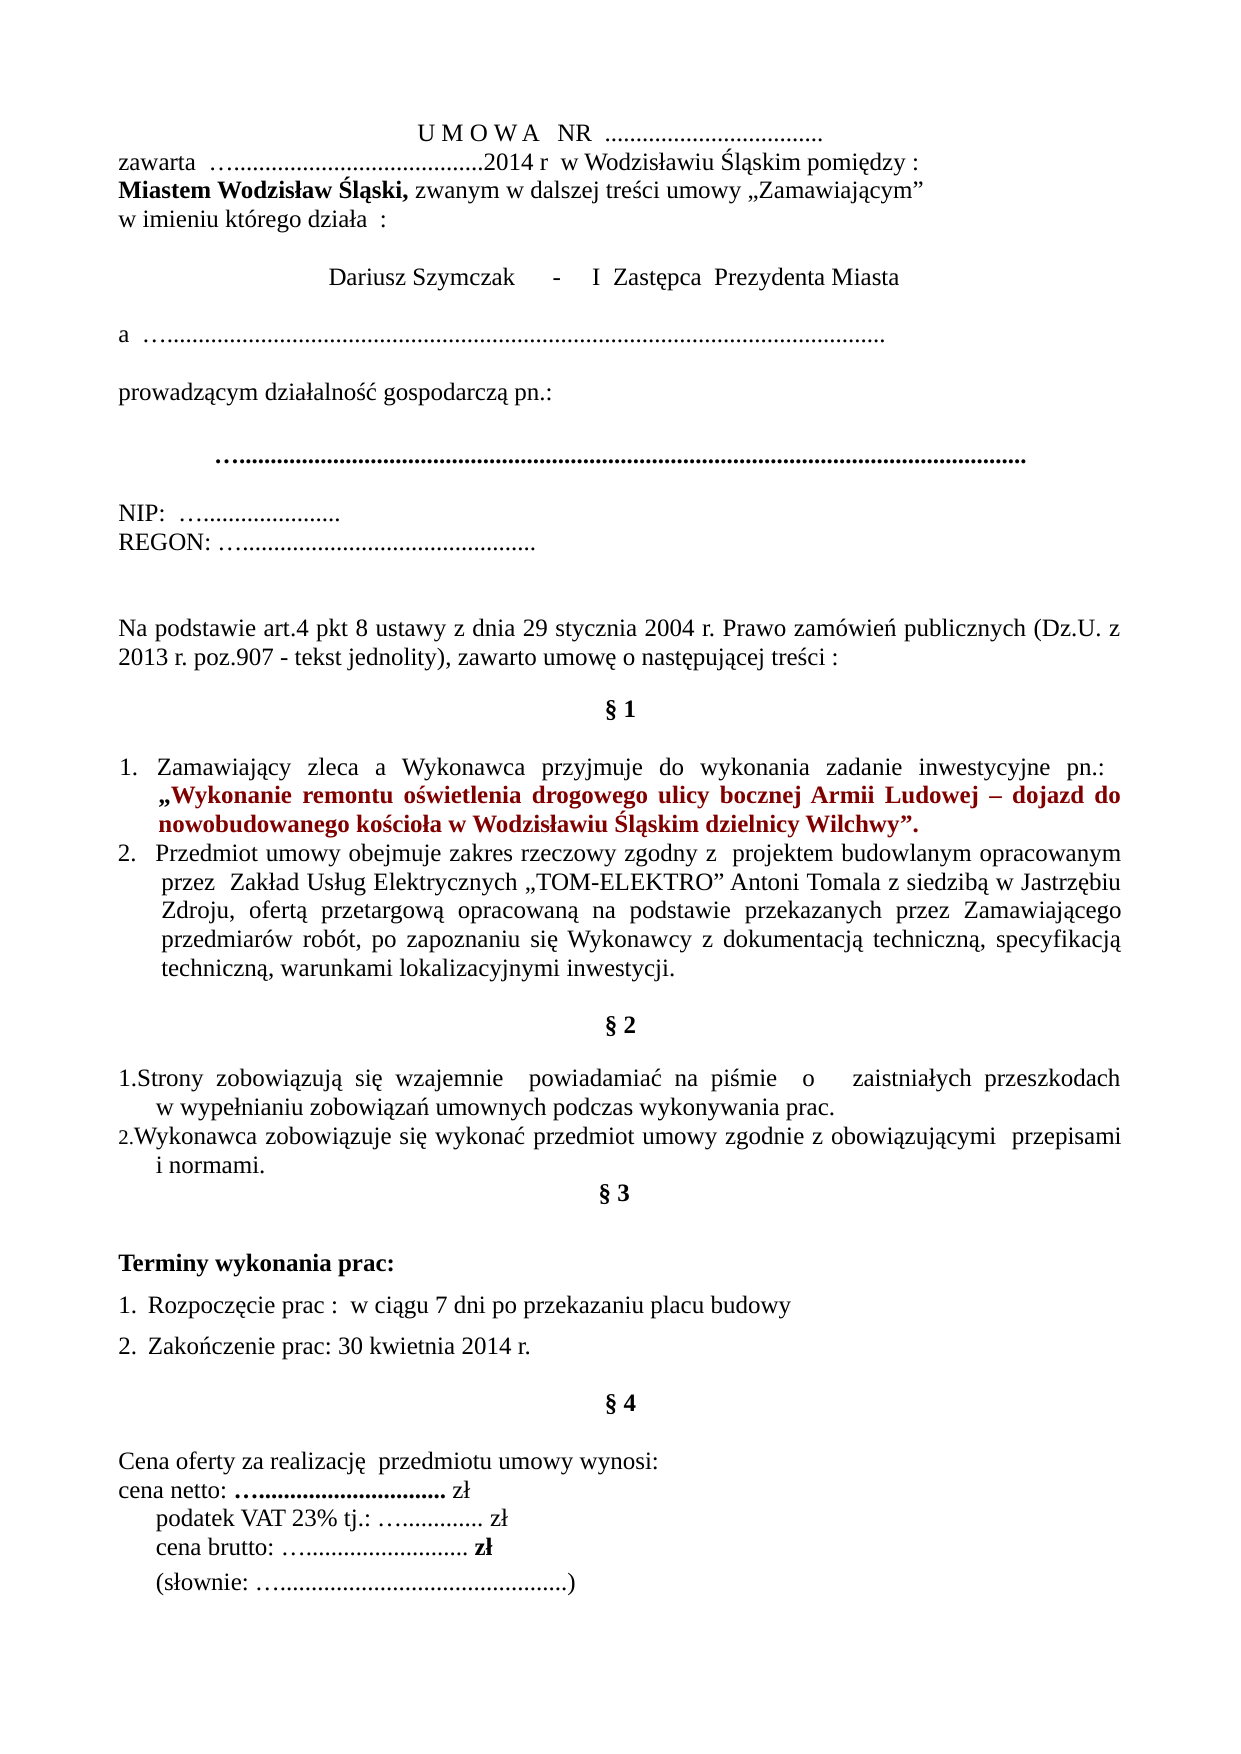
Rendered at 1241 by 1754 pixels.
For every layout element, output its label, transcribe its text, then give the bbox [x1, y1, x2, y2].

text § 2 [118, 1011, 1122, 1039]
list Strony zobowiązują się wzajemnie powiadamiać na piśmie o zaistniałych przeszkodach w wypełnianiu zobowiązań umownych podczas wykonywania prac. [118, 1063, 1122, 1121]
list Cena oferty za realizację przedmiotu umowy wynosi: cena netto: ….............................. zł [118, 1446, 1122, 1503]
list Wykonawca zobowiązuje się wykonać przedmiot umowy zgodnie z obowiązującymi przepisami i normami. [118, 1121, 1122, 1178]
text § 4 [118, 1388, 1122, 1417]
text Miastem Wodzisław Śląski, zwanym w dalszej treści umowy „Zamawiającym” w imieniu którego działa : [118, 176, 1122, 233]
text ….............................................................................................................................. [118, 440, 1122, 469]
list Przedmiot umowy obejmuje zakres rzeczowy zgodny z projektem budowlanym opracowanym przez Zakład Usług Elektrycznych „TOM-ELEKTRO” Antoni Tomala z siedzibą w Jastrzębiu Zdroju, ofertą przetargową opracowaną na podstawie przekazanych przez Zamawiającego przedmiarów robót, po zapoznaniu się Wykonawcy z dokumentacją techniczną, specyfikacją techniczną, warunkami lokalizacyjnymi inwestycji. [118, 838, 1122, 982]
subtitle podatek VAT 23% tj.: …............. zł cena brutto: ….......................... zł [156, 1503, 1122, 1561]
text NIP: …...................... [118, 498, 1122, 527]
text Terminy wykonania prac: [118, 1248, 1122, 1277]
text § 1 [118, 694, 1122, 723]
text U M O W A NR ................................... [118, 118, 1122, 147]
list Rozpoczęcie prac : w ciągu 7 dni po przekazaniu placu budowy [118, 1290, 1122, 1318]
subtitle (słownie: …..............................................) [156, 1567, 1122, 1596]
text § 3 [118, 1178, 1122, 1207]
text REGON: …............................................... [118, 527, 1122, 555]
text a …................................................................................................................... [118, 319, 1122, 348]
text zawarta …........................................2014 r w Wodzisławiu Śląskim pomiędzy : [118, 147, 1122, 176]
list Zakończenie prac: 30 kwietnia 2014 r. [118, 1331, 1122, 1360]
subtitle Dariusz Szymczak - I Zastępca Prezydenta Miasta [118, 262, 1122, 291]
text prowadzącym działalność gospodarczą pn.: [118, 377, 1122, 406]
list Zamawiający zleca a Wykonawca przyjmuje do wykonania zadanie inwestycyjne pn.: „Wykonanie remontu oświetlenia drogowego ulicy bocznej Armii Ludowej – dojazd do nowobudowanego kościoła w Wodzisławiu Śląskim dzielnicy Wilchwy”. [119, 752, 1122, 838]
text Na podstawie art.4 pkt 8 ustawy z dnia 29 stycznia 2004 r. Prawo zamówień publicznych (Dz.U. z 2013 r. poz.907 - tekst jednolity), zawarto umowę o następującej treści : [118, 613, 1122, 670]
